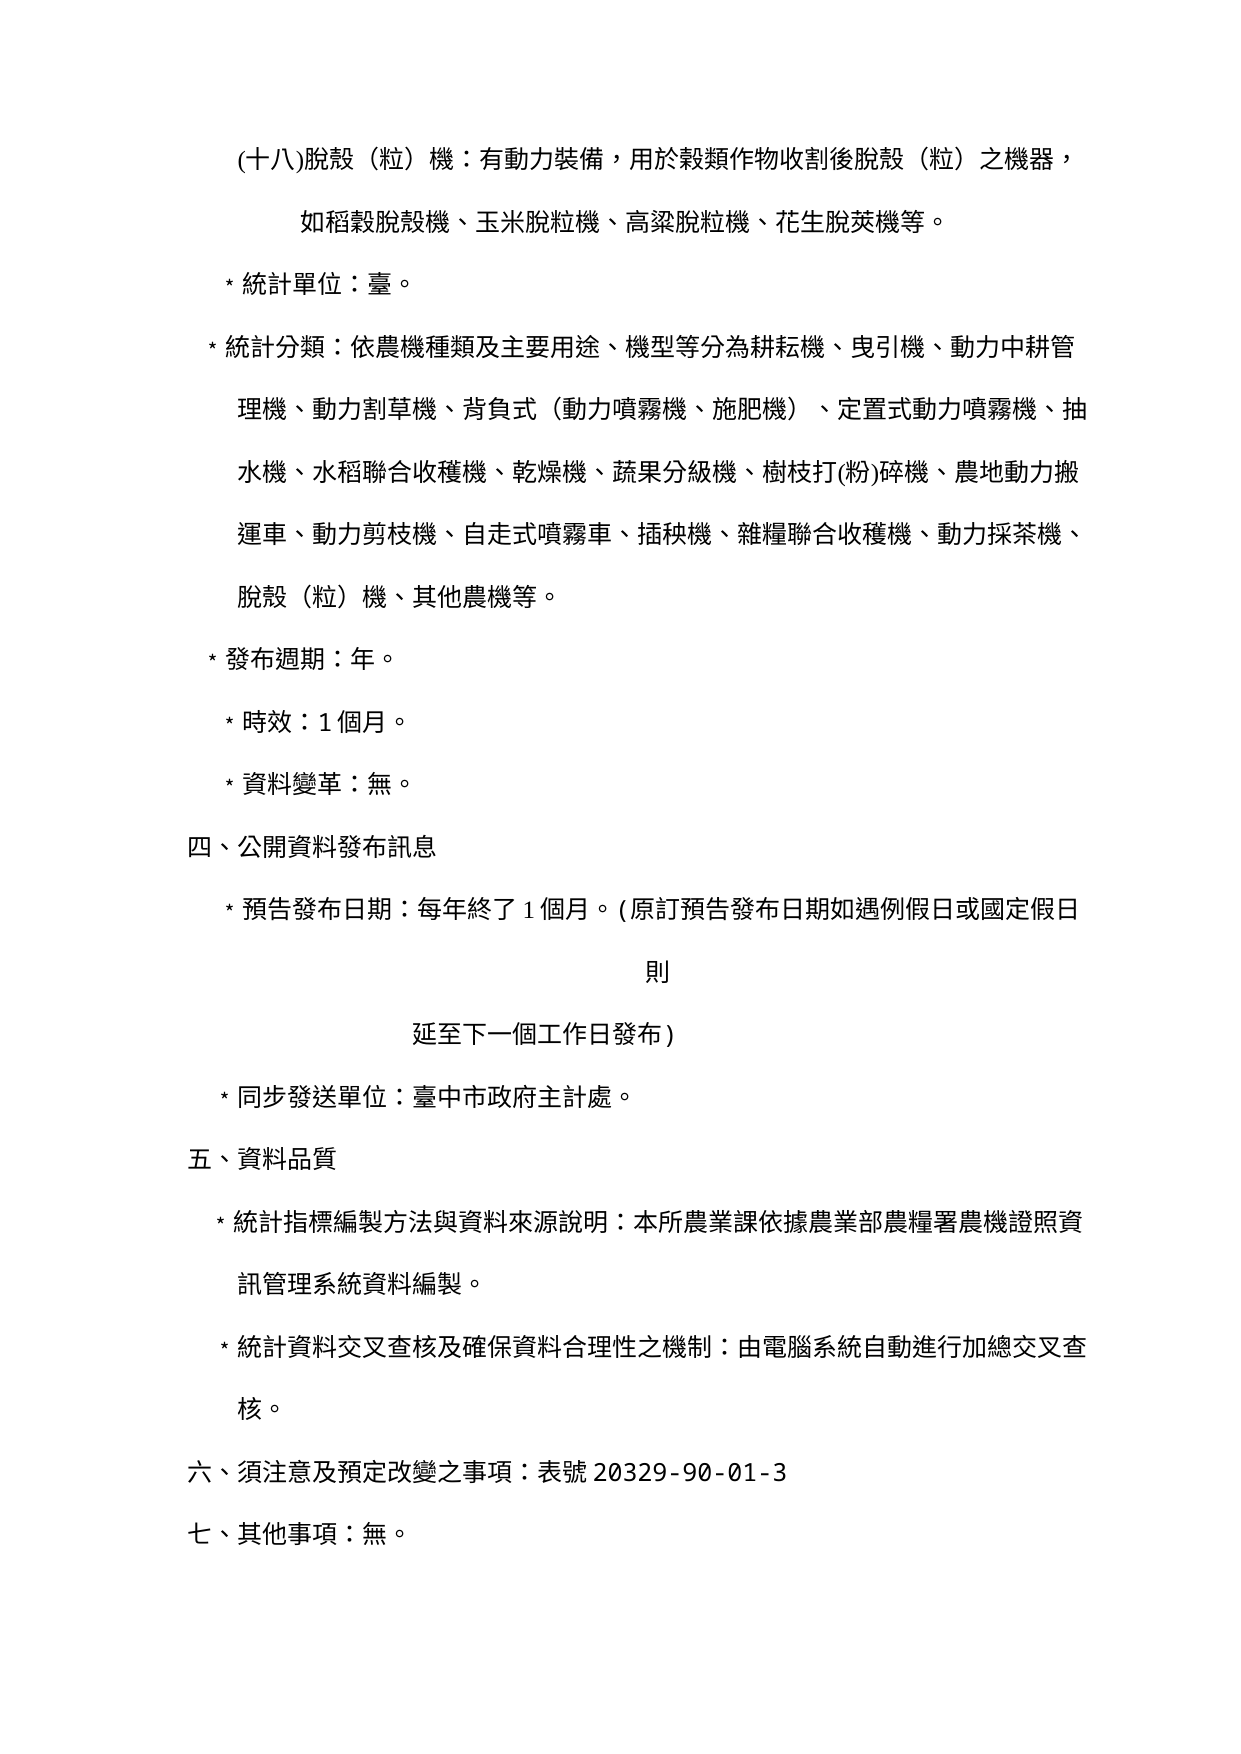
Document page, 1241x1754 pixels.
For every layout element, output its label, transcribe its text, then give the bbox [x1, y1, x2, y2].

text ﹡預告發布日期：每年終了1個月。(原訂預告發布日期如遇例假日或國定假日則 [187, 866, 1087, 991]
text 延至下一個工作日發布) [412, 991, 1087, 1054]
text ﹡同步發送單位：臺中市政府主計處。 [187, 1054, 1087, 1116]
text ﹡發布週期：年。 [187, 616, 1087, 679]
text 六、須注意及預定改變之事項：表號20329-90-01-3 [187, 1429, 1087, 1491]
text ﹡時效：1個月。 [187, 679, 1087, 741]
text 四、公開資料發布訊息 [187, 804, 1087, 866]
text 五、資料品質 [187, 1116, 1087, 1179]
text 七、其他事項：無。 [187, 1491, 1087, 1554]
text (十八)脫殼（粒）機：有動力裝備，用於榖類作物收割後脫殼（粒）之機器，如稻穀脫殼機、玉米脫粒機、高粱脫粒機、花生脫莢機等。 [237, 116, 1087, 241]
text ﹡統計指標編製方法與資料來源說明：本所農業課依據農業部農糧署農機證照資訊管理系統資料編製。 [187, 1179, 1087, 1304]
text ﹡統計分類：依農機種類及主要用途、機型等分為耕耘機、曳引機、動力中耕管理機、動力割草機、背負式（動力噴霧機、施肥機）、定置式動力噴霧機、抽水機、水稻聯合收穫機、乾燥機、蔬果分級機、樹枝打(粉)碎機、農地動力搬運車、動力剪枝機、自走式噴霧車、插秧機、雜糧聯合收穫機、動力採茶機、脫殼（粒）機、其他農機等。 [187, 304, 1087, 616]
text ﹡統計單位：臺。 [187, 241, 1087, 304]
text ﹡統計資料交叉查核及確保資料合理性之機制：由電腦系統自動進行加總交叉查核。 [187, 1304, 1087, 1429]
text ﹡資料變革：無。 [187, 741, 1087, 804]
